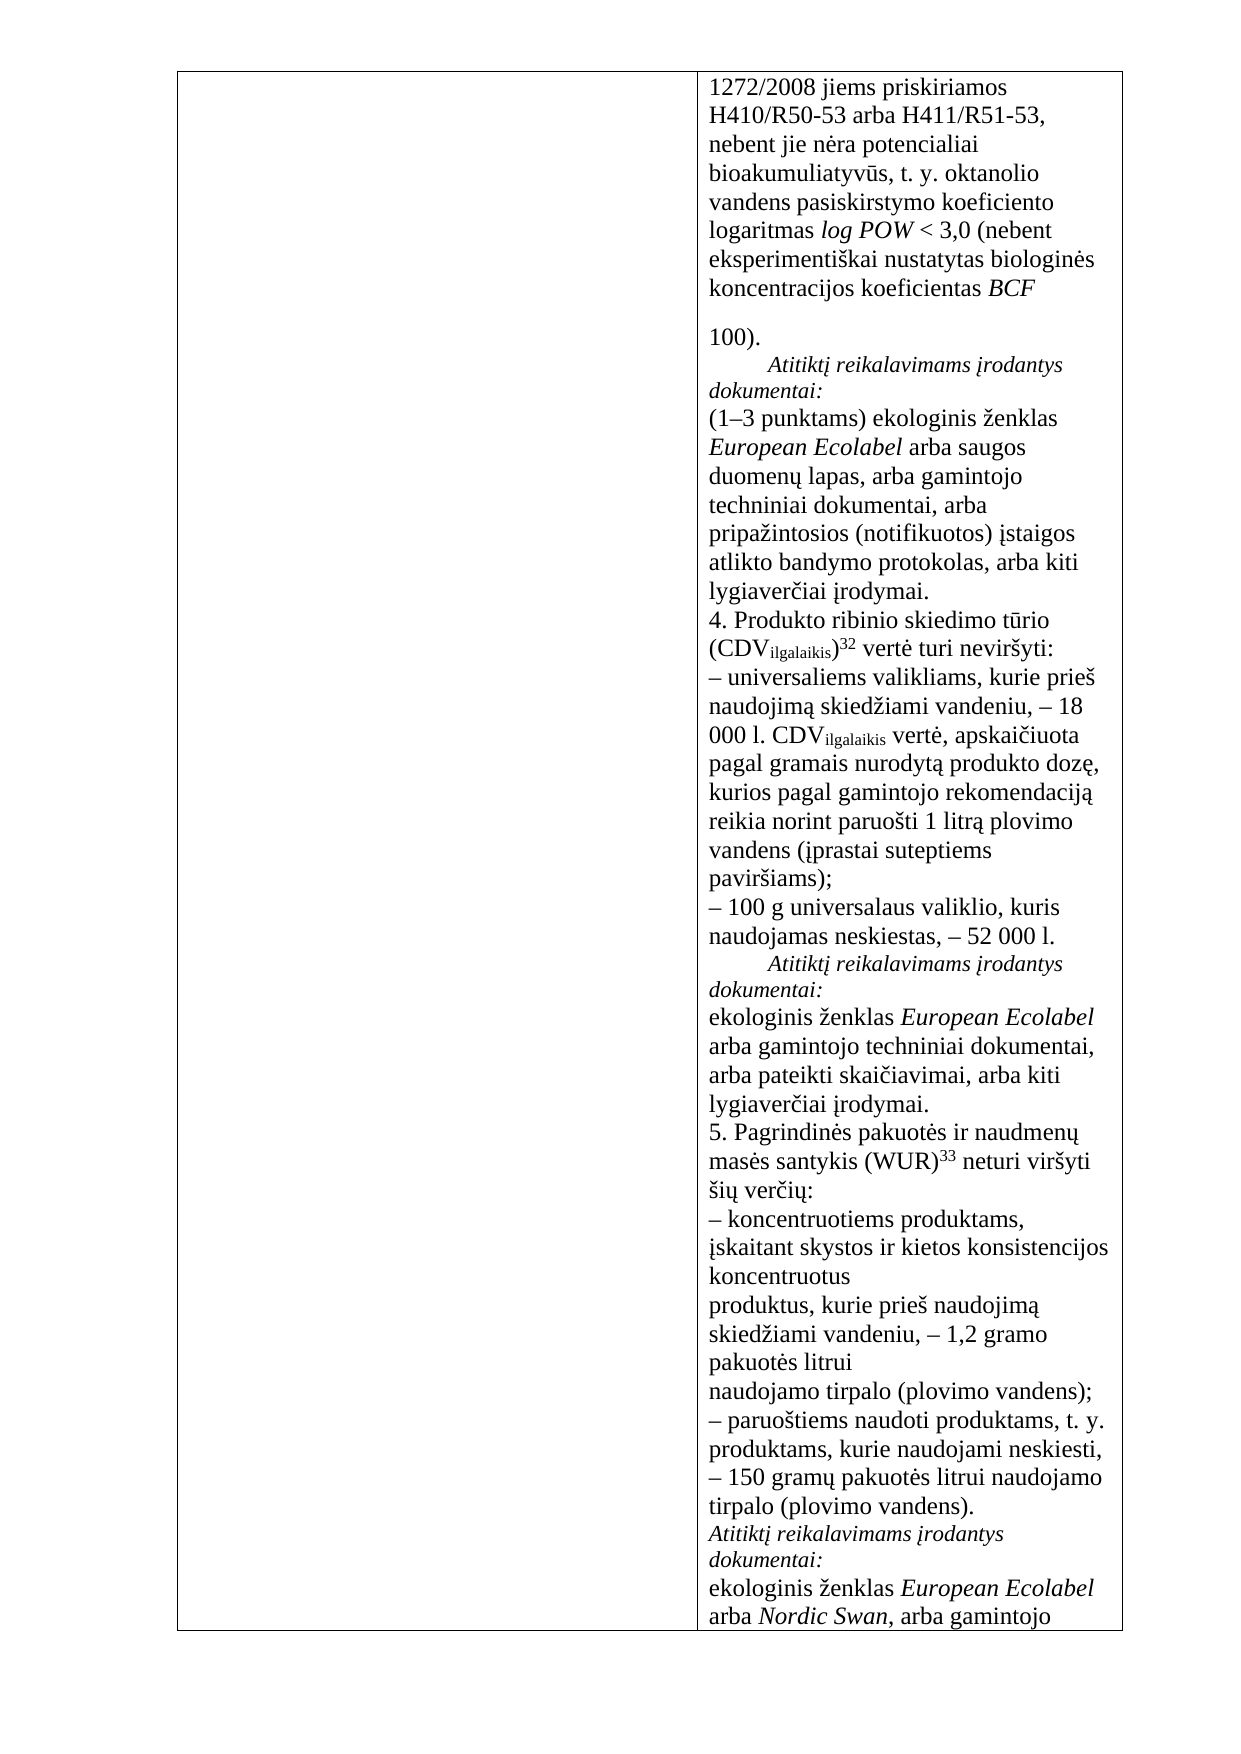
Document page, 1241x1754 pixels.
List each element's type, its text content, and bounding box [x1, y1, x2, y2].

table_cell [178, 72, 697, 1630]
table_cell 1. Produkto sudėtyje neturi būti cheminių medžiagų, pripažintų didelį susirūpinimą keliančiomis cheminėmis medžiagomis ir įrašytų į kandidatinį autorizuotinų cheminių medžiagų sąrašą pagal Reglamento (EB) Nr. 1907/2006 59 straipsnį, ir kurių koncentracija galutiniame produkte daugiau negu 0,01 % pagal masę. 2. Produkto sudėtyje neturi būti daugiau negu 0,01 % pagal masę pavojingų cheminių medžiagų, klasifikuojamų priskiriant bet kurią iš nurodytų pavojingumo ar rizikos frazę pagal Europos Parlamento ir Tarybos reglamentą (EB) Nr. 1272/2008 dėl cheminių medžiagų ir mišinių klasifikavimo, ženklinimo ir pakavimo (OL 2008 L 353, p. 1) (toliau – Reglamentas (EB) Nr. 1272/2008) arba Pavojingų cheminių medžiagų ir preparatų klasifikavimo ir ženklinimo tvarką, patvirtintą aplinkos ministro ir sveikatos apsaugos ministro 2000 m. gruodžio 19 d. įsakymu Nr. 532/742 „Dėl Pavojingų cheminių medžiagų ir preparatų klasifikavimo ir ženklinimo tvarkos“ (Žin., 2001, Nr. 16-509; 2002, Nr. 81-3501) (toliau – Pavojingų cheminių medžiagų ir preparatų klasifikavimo ir ženklinimo tvarka): kontaktuodama su vandeniu ar rūgštimis išskiria toksiškas arba labai toksiškas dujas (EUH 029, EUH031, EUH032 ar R29, R31, R32), toksiškos ar labai toksiškos (H300, H301, H304, H310, H311, H330, H331 ar R28, R25, R65, R27, R24, R23, R26), kenkia organams (H370 ar R39/23, R39/24, R39/25, R39/26, R39/27, R39/28), galinčios pakenkti organams (H371 ar R68/20, R68/21, R68/22), veikiant ilgą laiką pakenkia kai kuriems organams (H372, H373 ar R48/25, R48/24, R48/23, R48/20, R48/21, R48/22), galinčios sukelti alerginę odos reakciją (H317 ar R43)*, įkvėpus gali sukelti alerginę reakciją, astmos simptomus arba apsunkinti kvėpavimą (H334 ar R42),* *netaikoma fermentams sukeliančios paveldimus genetinius defektus (H340, H341 ar R46, R68), kancerogeninės (H350, H350i, H351 ar R45, R49, R40), toksiškos reprodukcijai (H360D, H360F, H360FD, H360Fd, H360Df, H361f, H361d, H361fd, H362 ar R60, R61, R60-61, R60-63, R61-62, R62, R63, R62-63, R64), toksiška patekus į akis (EUH070 ar R39-41), pavojingos vandens aplinkai* (H400**, H410, H411, H412 ar R50**, R50-53, R51-53, R52-53), *Netaikoma kvapiosioms medžiagoms. **Netaikoma paviršinio aktyvumo medžiagoms, kai koncentracija produkte < 25%. Procentinė dalis turi būti padalinta iš M faktoriaus, nustatyto pagal Reglamentą (EB) Nr. 1272/2008. gali sukelti ilgalaikį kenksmingą poveikį vandens organizmams (H413 ar R53), pavojinga ozono sluoksniui (EUH059 ar R59). 3. Produkto sudėtyje neturi būti daugiau kaip 0,01 % pagal masę šių cheminių medžiagų: – fosforo (P) (100 g universalaus valiklio, kuris naudojamas neskiestas, fosforo kiekis neturi viršyti 0,2 g; universalių valiklių, kurie prieš naudojimą skiedžiami vandeniu, fosforo kiekis neturi viršyti 0,02 g dozės, kurios pagal gamintojo rekomendaciją reikia paruošti 1 l plovimo vandens); – biocidų, naudojamų ne kaip konservantai. Produkte gali būti biocidų tik tuo atveju, jeigu jie naudojami produktui konservuoti ir jeigu pagal Pavojingų cheminių medžiagų ir preparatų klasifikavimo ir ženklinimo tvarką arba pagal Reglamentą (EB) Nr. 1272/2008 jiems priskiriamos H410/R50-53 arba H411/R51-53, nebent jie nėra potencialiai bioakumuliatyvūs, t. y. oktanolio vandens pasiskirstymo koeficiento logaritmas log POW < 3,0 (nebent eksperimentiškai nustatytas biologinės koncentracijos koeficientas BCF <= 100). Atitiktį reikalavimams įrodantys dokumentai: (1–3 punktams) ekologinis ženklas European Ecolabel arba saugos duomenų lapas, arba gamintojo techniniai dokumentai, arba pripažintosios (notifikuotos) įstaigos atlikto bandymo protokolas, arba kiti lygiaverčiai įrodymai. 4. Produkto ribinio skiedimo tūrio (CDVilgalaikis)32 vertė turi neviršyti: – universaliems valikliams, kurie prieš naudojimą skiedžiami vandeniu, – 18 000 l. CDVilgalaikis vertė, apskaičiuota pagal gramais nurodytą produkto dozę, kurios pagal gamintojo rekomendaciją reikia norint paruošti 1 litrą plovimo vandens (įprastai suteptiems paviršiams); – 100 g universalaus valiklio, kuris naudojamas neskiestas, – 52 000 l. Atitiktį reikalavimams įrodantys dokumentai: ekologinis ženklas European Ecolabel arba gamintojo techniniai dokumentai, arba pateikti skaičiavimai, arba kiti lygiaverčiai įrodymai. 5. Pagrindinės pakuotės ir naudmenų masės santykis (WUR)33 neturi viršyti šių verčių: – koncentruotiems produktams, įskaitant skystos ir kietos konsistencijos koncentruotus produktus, kurie prieš naudojimą skiedžiami vandeniu, – 1,2 gramo pakuotės litrui naudojamo tirpalo (plovimo vandens); – paruoštiems naudoti produktams, t. y. produktams, kurie naudojami neskiesti, – 150 gramų pakuotės litrui naudojamo tirpalo (plovimo vandens). Atitiktį reikalavimams įrodantys dokumentai: ekologinis ženklas European Ecolabel arba Nordic Swan, arba gamintojo techniniai dokumentai, arba pateikti skaičiavimai, arba kiti lygiaverčiai įrodymai. 6. Pakuotė ir jos dalys turi būti pagamintos taip, kad jas būtų galima pakartotinai naudoti, perdirbti ar kitaip naudoti. Atitiktį reikalavimams įrodantys dokumentai: pakuotės aprašymas arba kiti lygiaverčiai įrodymai. [698, 72, 1122, 1630]
